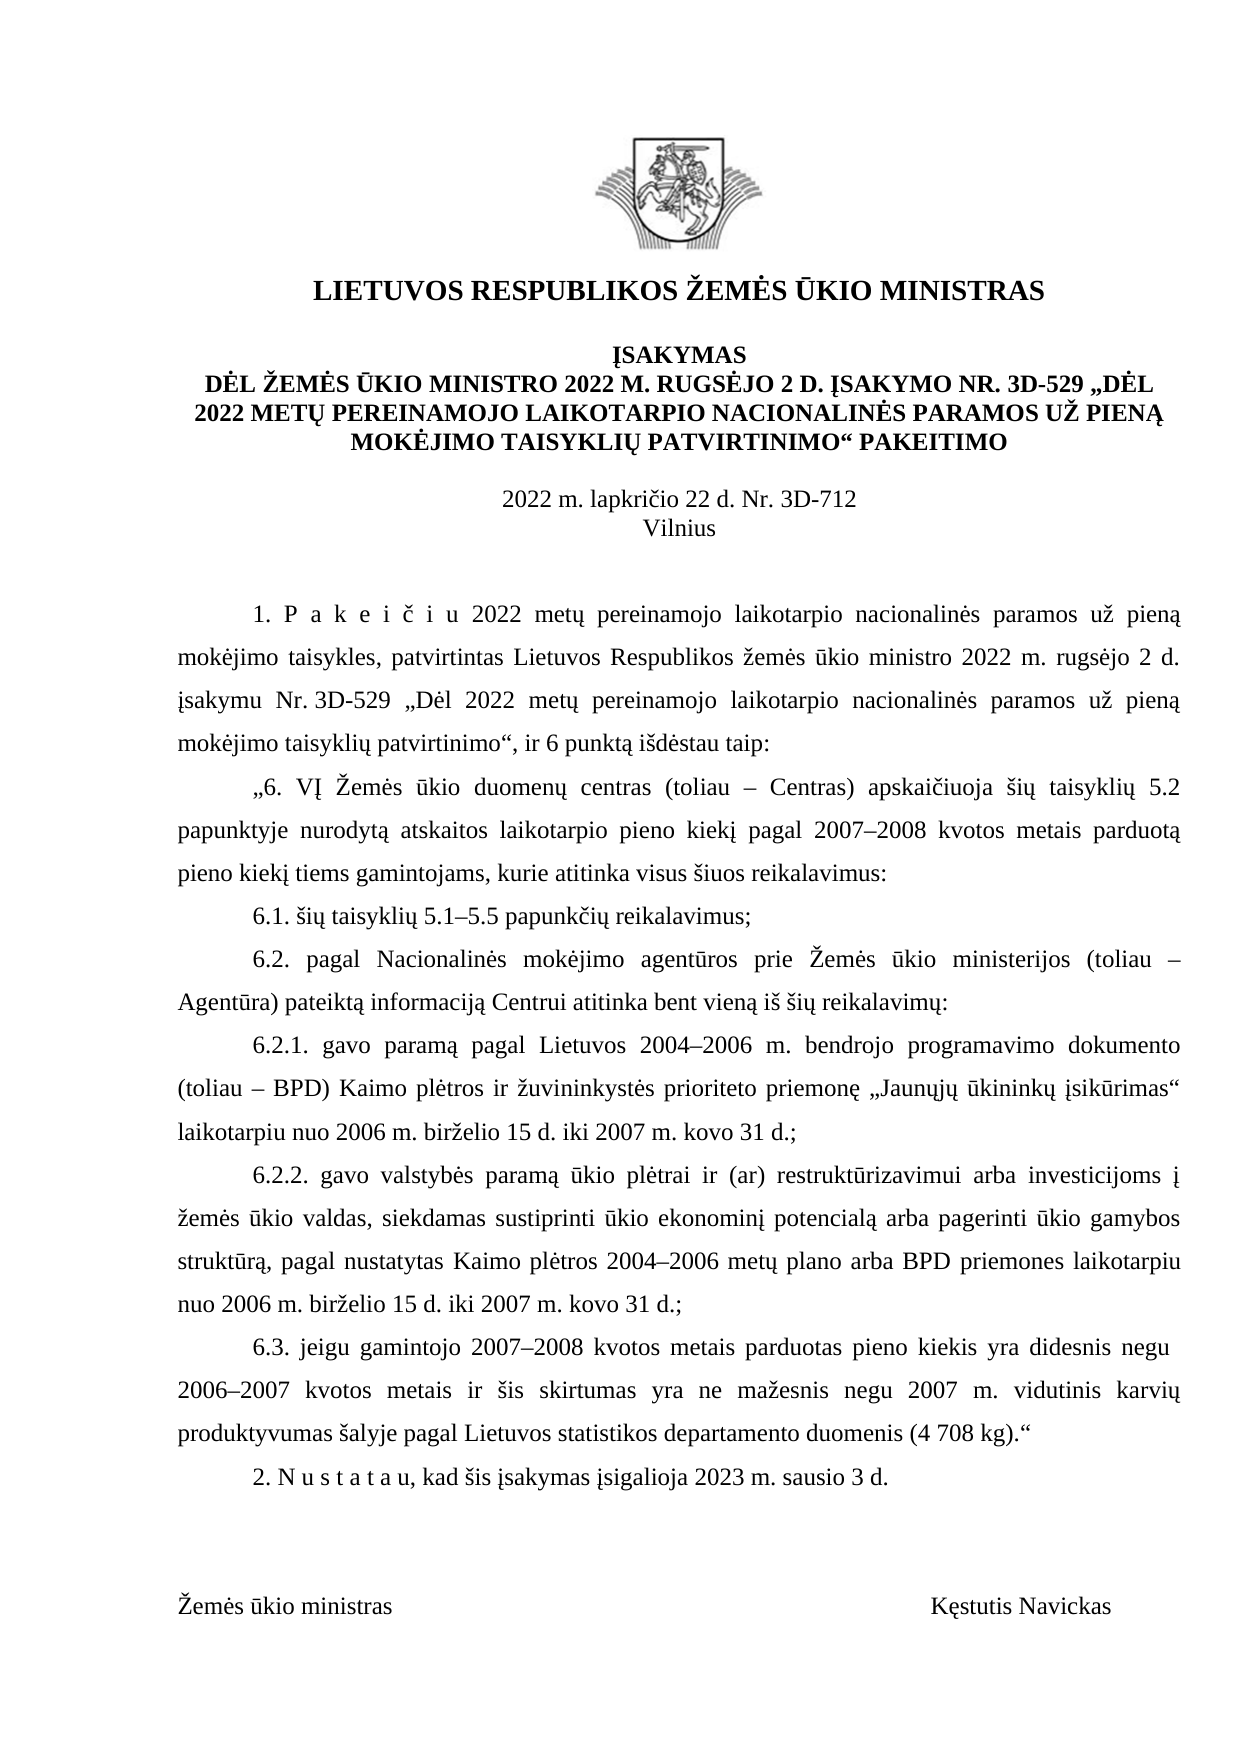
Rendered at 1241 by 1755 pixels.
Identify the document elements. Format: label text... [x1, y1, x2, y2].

text DĖL ŽEMĖS ŪKIO MINISTRO 2022 M. RUGSĖJO 2 D. ĮSAKYMO NR. 3D-529 „DĖL 2022 METŲ PEREINAMOJO LAIKOTARPIO NACIONALINĖS PARAMOS UŽ PIENĄ MOKĖJIMO TAISYKLIŲ PATVIRTINIMO“ PAKEITIMO [177, 369, 1181, 455]
text 2. N u s t a t a u, kad šis įsakymas įsigalioja 2023 m. sausio 3 d. [177, 1462, 1181, 1490]
text 6.2.1. gavo paramą pagal Lietuvos 2004–2006 m. bendrojo programavimo dokumento (toliau – BPD) Kaimo plėtros ir žuvininkystės prioriteto priemonę „Jaunųjų ūkininkų įsikūrimas“ laikotarpiu nuo 2006 m. birželio 15 d. iki 2007 m. kovo 31 d.; [177, 1030, 1181, 1145]
text „6. VĮ Žemės ūkio duomenų centras (toliau – Centras) apskaičiuoja šių taisyklių 5.2 papunktyje nurodytą atskaitos laikotarpio pieno kiekį pagal 2007–2008 kvotos metais parduotą pieno kiekį tiems gamintojams, kurie atitinka visus šiuos reikalavimus: [177, 772, 1181, 887]
text 6.3. jeigu gamintojo 2007–2008 kvotos metais parduotas pieno kiekis yra didesnis negu 2006–2007 kvotos metais ir šis skirtumas yra ne mažesnis negu 2007 m. vidutinis karvių produktyvumas šalyje pagal Lietuvos statistikos departamento duomenis (4 708 kg).“ [177, 1332, 1181, 1447]
text 6.2.2. gavo valstybės paramą ūkio plėtrai ir (ar) restruktūrizavimui arba investicijoms į žemės ūkio valdas, siekdamas sustiprinti ūkio ekonominį potencialą arba pagerinti ūkio gamybos struktūrą, pagal nustatytas Kaimo plėtros 2004–2006 metų plano arba BPD priemones laikotarpiu nuo 2006 m. birželio 15 d. iki 2007 m. kovo 31 d.; [177, 1160, 1181, 1318]
text 6.1. šių taisyklių 5.1–5.5 papunkčių reikalavimus; [177, 901, 1181, 930]
text ĮSAKYMAS [177, 340, 1181, 369]
text 2022 m. lapkričio 22 d. Nr. 3D-712 [177, 484, 1181, 513]
text LIETUVOS RESPUBLIKOS ŽEMĖS ŪKIO MINISTRAS [177, 273, 1181, 307]
text 6.2. pagal Nacionalinės mokėjimo agentūros prie Žemės ūkio ministerijos (toliau – Agentūra) pateiktą informaciją Centrui atitinka bent vieną iš šių reikalavimų: [177, 944, 1181, 1016]
text 1. P a k e i č i u 2022 metų pereinamojo laikotarpio nacionalinės paramos už pieną mokėjimo taisykles, patvirtintas Lietuvos Respublikos žemės ūkio ministro 2022 m. rugsėjo 2 d. įsakymu Nr. 3D-529 „Dėl 2022 metų pereinamojo laikotarpio nacionalinės paramos už pieną mokėjimo taisyklių patvirtinimo“, ir 6 punktą išdėstau taip: [177, 599, 1181, 757]
text Vilnius [177, 513, 1181, 542]
text Žemės ūkio ministras Kęstutis Navickas [177, 1591, 1181, 1620]
